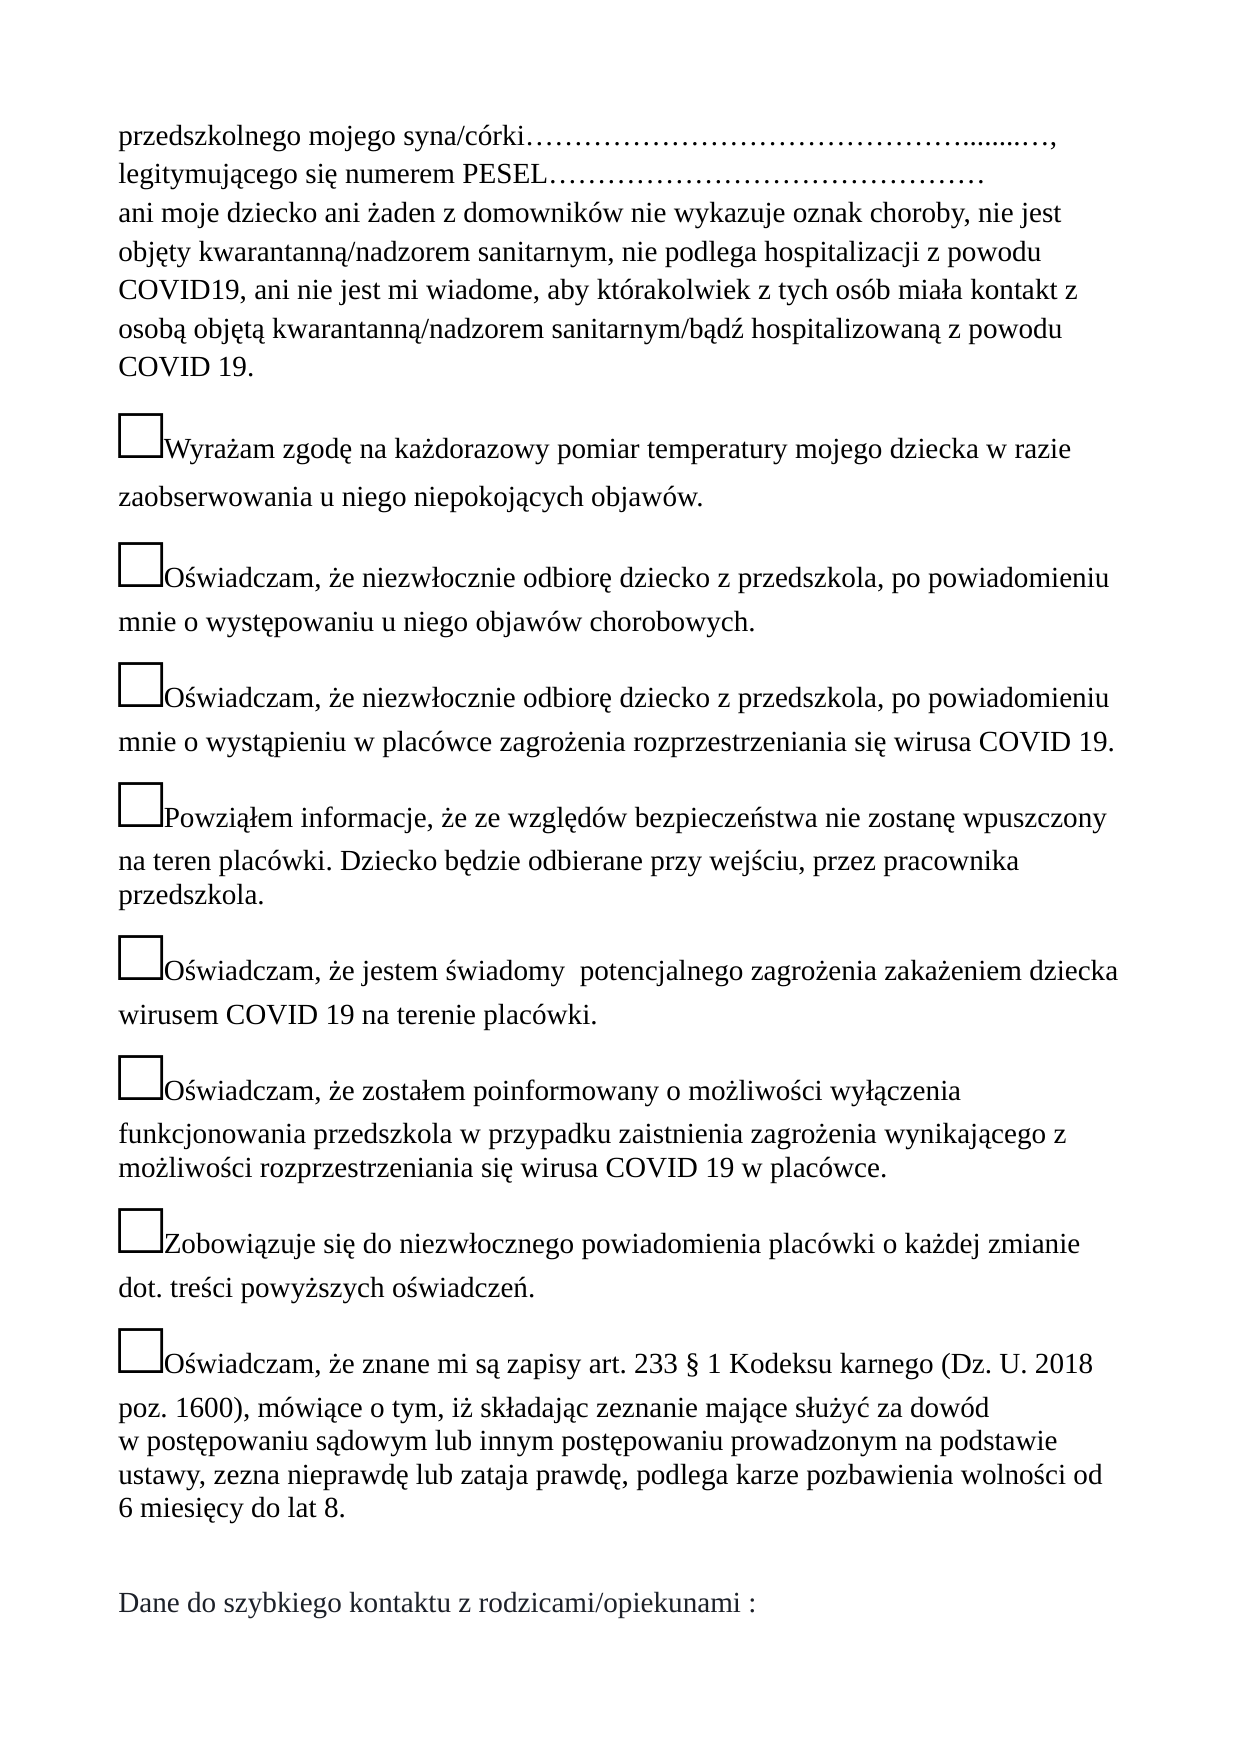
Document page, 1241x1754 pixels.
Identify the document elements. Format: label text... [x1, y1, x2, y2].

text □Oświadczam, że jestem świadomy potencjalnego zagrożenia zakażeniem dziecka wirusem COVID 19 na terenie placówki. [118, 911, 1122, 1030]
text Dane do szybkiego kontaktu z rodzicami/opiekunami : [118, 1585, 1122, 1618]
text □Oświadczam, że niezwłocznie odbiorę dziecko z przedszkola, po powiadomieniu mnie o wystąpieniu w placówce zagrożenia rozprzestrzeniania się wirusa COVID 19. [118, 637, 1122, 757]
text □Powziąłem informacje, że ze względów bezpieczeństwa nie zostanę wpuszczony na teren placówki. Dziecko będzie odbierane przy wejściu, przez pracownika przedszkola. [118, 757, 1122, 911]
text przedszkolnego mojego syna/córki………………………………………........…, legitymującego się numerem PESEL……………………………………… [118, 118, 1122, 190]
text ani moje dziecko ani żaden z domowników nie wykazuje oznak choroby, nie jest objęty kwarantanną/nadzorem sanitarnym, nie podlega hospitalizacji z powodu COVID19, ani nie jest mi wiadome, aby którakolwiek z tych osób miała kontakt z osobą objętą kwarantanną/nadzorem sanitarnym/bądź hospitalizowaną z powodu COVID 19. [118, 195, 1122, 383]
text □Zobowiązuje się do niezwłocznego powiadomienia placówki o każdej zmianie dot. treści powyższych oświadczeń. [118, 1184, 1122, 1303]
text □Oświadczam, że niezwłocznie odbiorę dziecko z przedszkola, po powiadomieniu mnie o występowaniu u niego objawów chorobowych. [118, 518, 1122, 637]
text □Oświadczam, że znane mi są zapisy art. 233 § 1 Kodeksu karnego (Dz. U. 2018 poz. 1600), mówiące o tym, iż składając zeznanie mające służyć za dowód w postępowaniu sądowym lub innym postępowaniu prowadzonym na podstawie ustawy, zezna nieprawdę lub zataja prawdę, podlega karze pozbawienia wolności od 6 miesięcy do lat 8. [118, 1303, 1122, 1524]
text □Wyrażam zgodę na każdorazowy pomiar temperatury mojego dziecka w razie zaobserwowania u niego niepokojących objawów. [118, 388, 1122, 513]
text □Oświadczam, że zostałem poinformowany o możliwości wyłączenia funkcjonowania przedszkola w przypadku zaistnienia zagrożenia wynikającego z możliwości rozprzestrzeniania się wirusa COVID 19 w placówce. [118, 1030, 1122, 1184]
